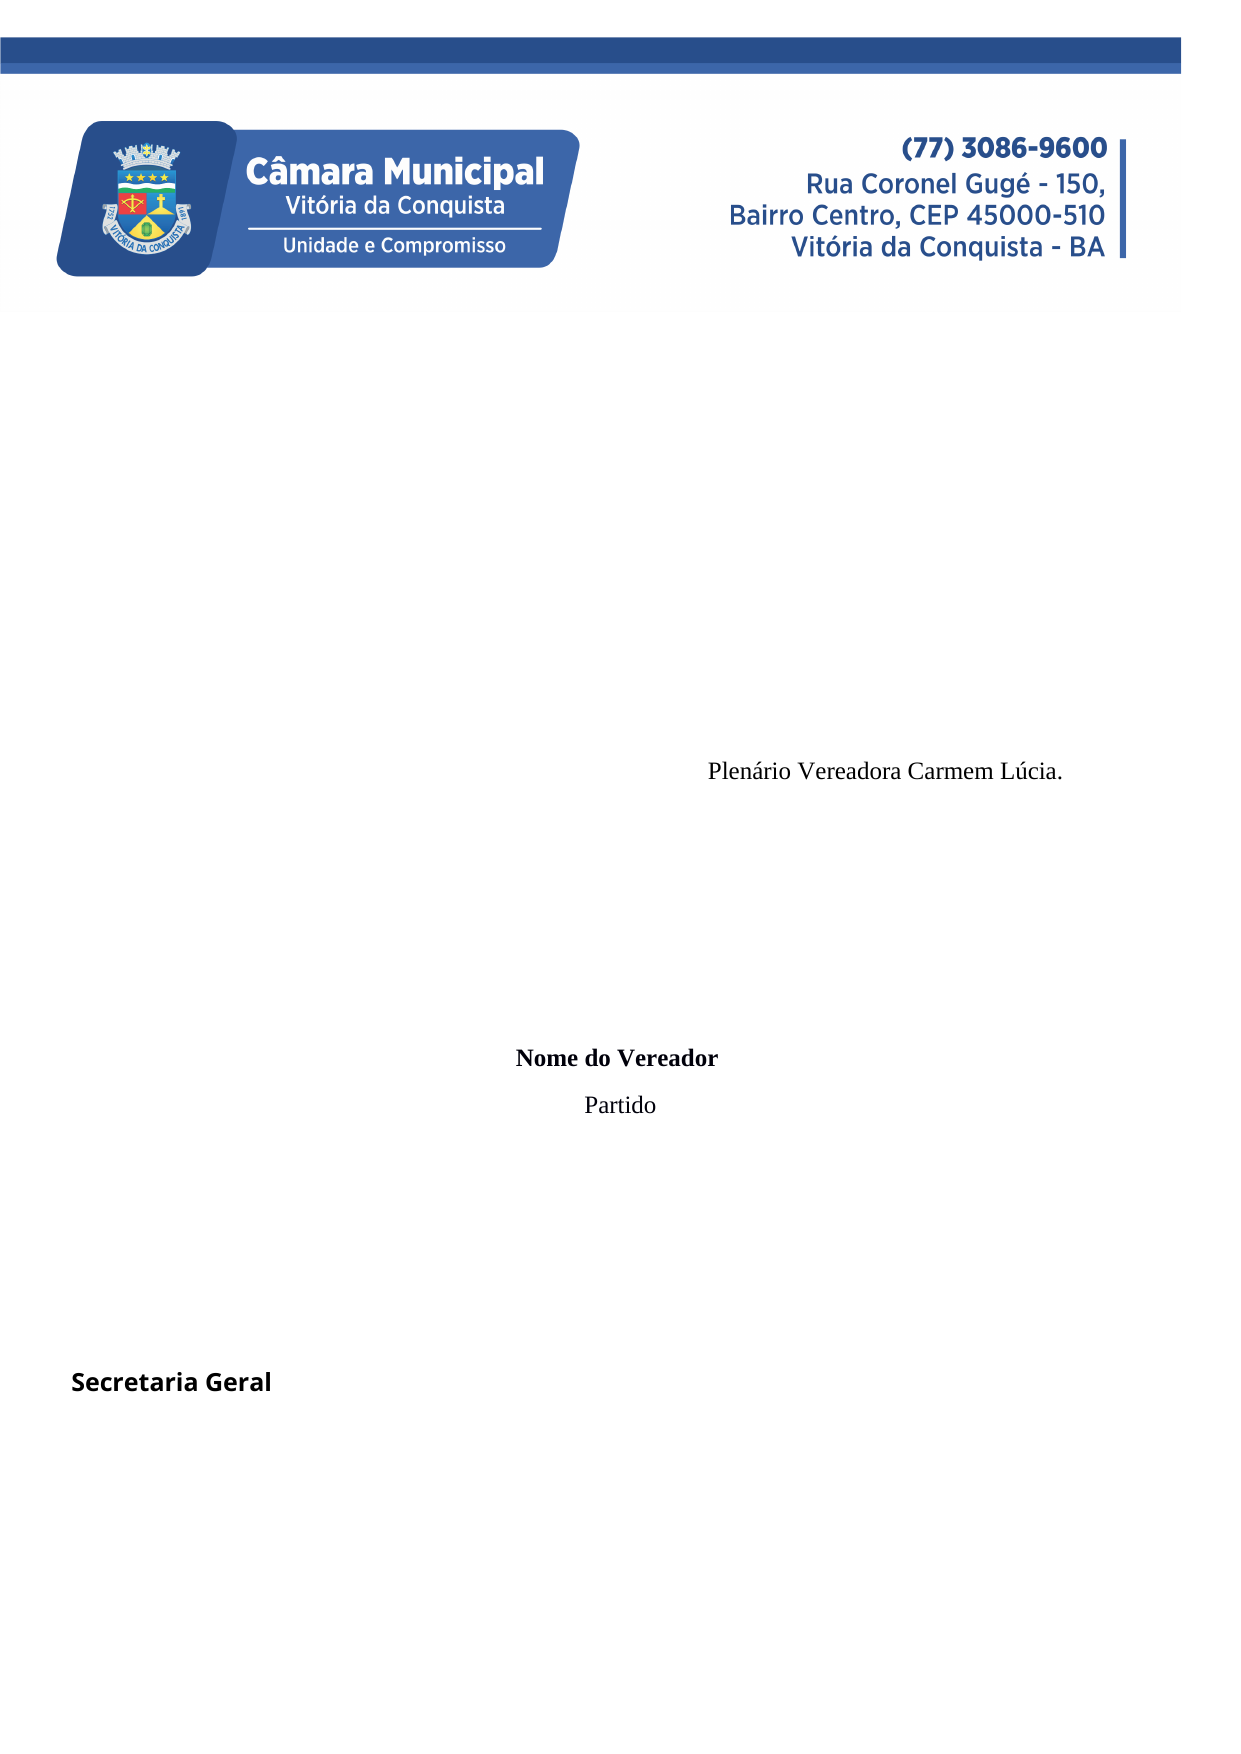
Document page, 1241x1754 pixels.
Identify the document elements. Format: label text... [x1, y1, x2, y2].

text Nome do Vereador [177, 1043, 1063, 1071]
text Secretaria Geral [71, 1365, 1063, 1399]
picture [0, 37, 1182, 312]
text Partido [177, 1090, 1063, 1119]
text Plenário Vereadora Carmem Lúcia. [177, 756, 1063, 784]
